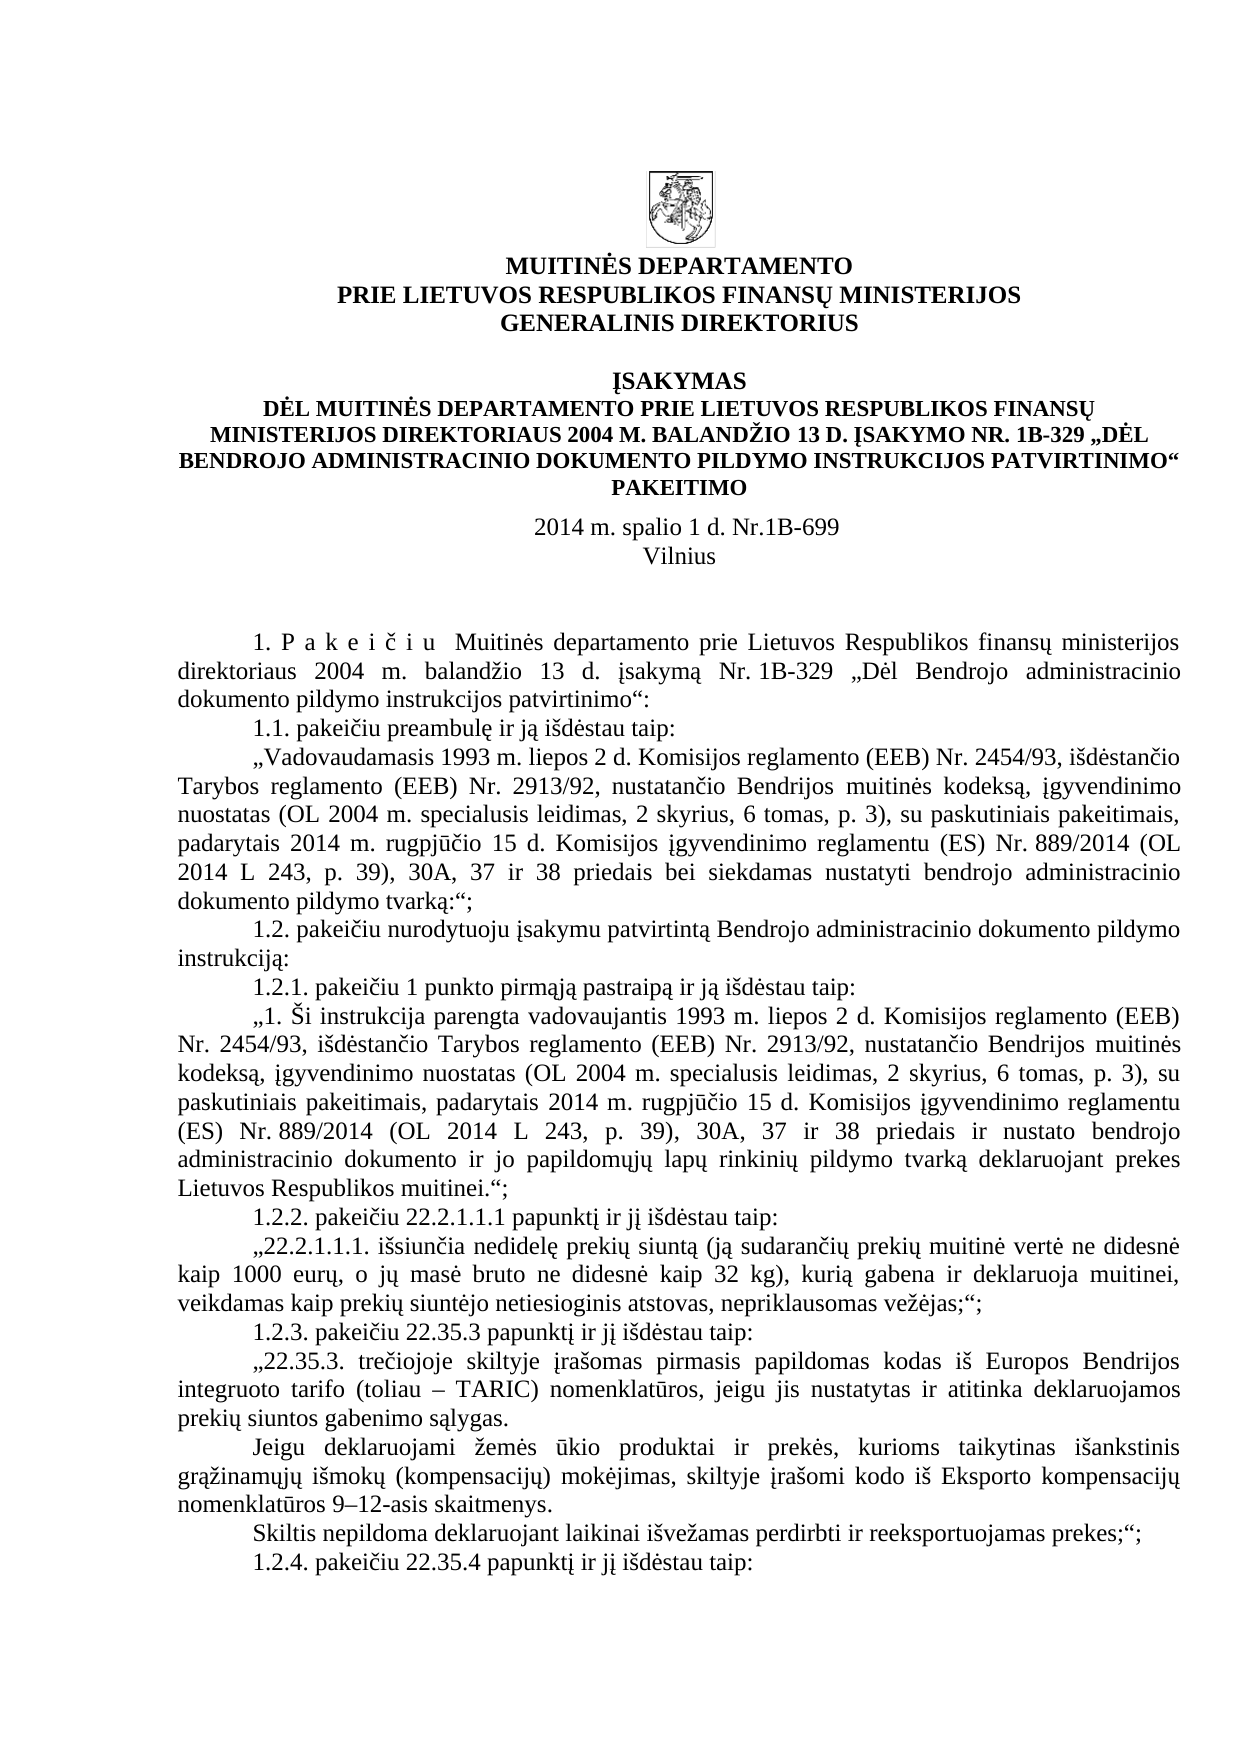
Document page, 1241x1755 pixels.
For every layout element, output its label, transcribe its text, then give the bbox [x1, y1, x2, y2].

text „1. Ši instrukcija parengta vadovaujantis 1993 m. liepos 2 d. Komisijos reglamento (EEB) Nr. 2454/93, išdėstančio Tarybos reglamento (EEB) Nr. 2913/92, nustatančio Bendrijos muitinės kodeksą, įgyvendinimo nuostatas (OL 2004 m. specialusis leidimas, 2 skyrius, 6 tomas, p. 3), su paskutiniais pakeitimais, padarytais 2014 m. rugpjūčio 15 d. Komisijos įgyvendinimo reglamentu (ES) Nr. 889/2014 (OL 2014 L 243, p. 39), 30A, 37 ir 38 priedais ir nustato bendrojo administracinio dokumento ir jo papildomųjų lapų rinkinių pildymo tvarką deklaruojant prekes Lietuvos Respublikos muitinei.“; [177, 1001, 1181, 1202]
text MUITINĖS DEPARTAMENTO [177, 251, 1181, 280]
text „22.35.3. trečiojoje skiltyje įrašomas pirmasis papildomas kodas iš Europos Bendrijos integruoto tarifo (toliau – TARIC) nomenklatūros, jeigu jis nustatytas ir atitinka deklaruojamos prekių siuntos gabenimo sąlygas. [177, 1346, 1181, 1432]
text „Vadovaudamasis 1993 m. liepos 2 d. Komisijos reglamento (EEB) Nr. 2454/93, išdėstančio Tarybos reglamento (EEB) Nr. 2913/92, nustatančio Bendrijos muitinės kodeksą, įgyvendinimo nuostatas (OL 2004 m. specialusis leidimas, 2 skyrius, 6 tomas, p. 3), su paskutiniais pakeitimais, padarytais 2014 m. rugpjūčio 15 d. Komisijos įgyvendinimo reglamentu (ES) Nr. 889/2014 (OL 2014 L 243, p. 39), 30A, 37 ir 38 priedais bei siekdamas nustatyti bendrojo administracinio dokumento pildymo tvarką:“; [177, 742, 1181, 914]
text GENERALINIS DIREKTORIUS [177, 308, 1181, 337]
text 1.2. pakeičiu nurodytuoju įsakymu patvirtintą Bendrojo administracinio dokumento pildymo instrukciją: [177, 914, 1181, 972]
text Vilnius [177, 541, 1181, 569]
text PRIE LIETUVOS RESPUBLIKOS FINANSŲ MINISTERIJOS [177, 280, 1181, 308]
text Jeigu deklaruojami žemės ūkio produktai ir prekės, kurioms taikytinas išankstinis grąžinamųjų išmokų (kompensacijų) mokėjimas, skiltyje įrašomi kodo iš Eksporto kompensacijų nomenklatūros 9–12-asis skaitmenys. [177, 1432, 1181, 1518]
text 2014 m. spalio 1 d. Nr.1B-699 [192, 512, 1181, 541]
text ĮSAKYMAS [177, 366, 1181, 395]
text 1.2.1. pakeičiu 1 punkto pirmąją pastraipą ir ją išdėstau taip: [177, 972, 1181, 1001]
text 1.2.2. pakeičiu 22.2.1.1.1 papunktį ir jį išdėstau taip: [177, 1202, 1181, 1231]
text 1.2.3. pakeičiu 22.35.3 papunktį ir jį išdėstau taip: [177, 1317, 1181, 1346]
text 1.1. pakeičiu preambulę ir ją išdėstau taip: [177, 713, 1181, 742]
text Skiltis nepildoma deklaruojant laikinai išvežamas perdirbti ir reeksportuojamas prekes;“; [177, 1518, 1181, 1547]
text 1.2.4. pakeičiu 22.35.4 papunktį ir jį išdėstau taip: [177, 1547, 1181, 1576]
text „22.2.1.1.1. išsiunčia nedidelę prekių siuntą (ją sudarančių prekių muitinė vertė ne didesnė kaip 1000 eurų, o jų masė bruto ne didesnė kaip 32 kg), kurią gabena ir deklaruoja muitinei, veikdamas kaip prekių siuntėjo netiesioginis atstovas, nepriklausomas vežėjas;“; [177, 1231, 1181, 1317]
text 1. P a k e i č i u Muitinės departamento prie Lietuvos Respublikos finansų ministerijos direktoriaus 2004 m. balandžio 13 d. įsakymą Nr. 1B-329 „Dėl Bendrojo administracinio dokumento pildymo instrukcijos patvirtinimo“: [177, 627, 1181, 713]
text DĖL MUITINĖS DEPARTAMENTO PRIE LIETUVOS RESPUBLIKOS FINANSŲ MINISTERIJOS DIREKTORIAUS 2004 M. BALANDŽIO 13 D. ĮSAKYMO NR. 1B-329 „DĖL BENDROJO ADMINISTRACINIO DOKUMENTO PILDYMO INSTRUKCIJOS PATVIRTINIMO“ PAKEITIMO [177, 395, 1181, 500]
